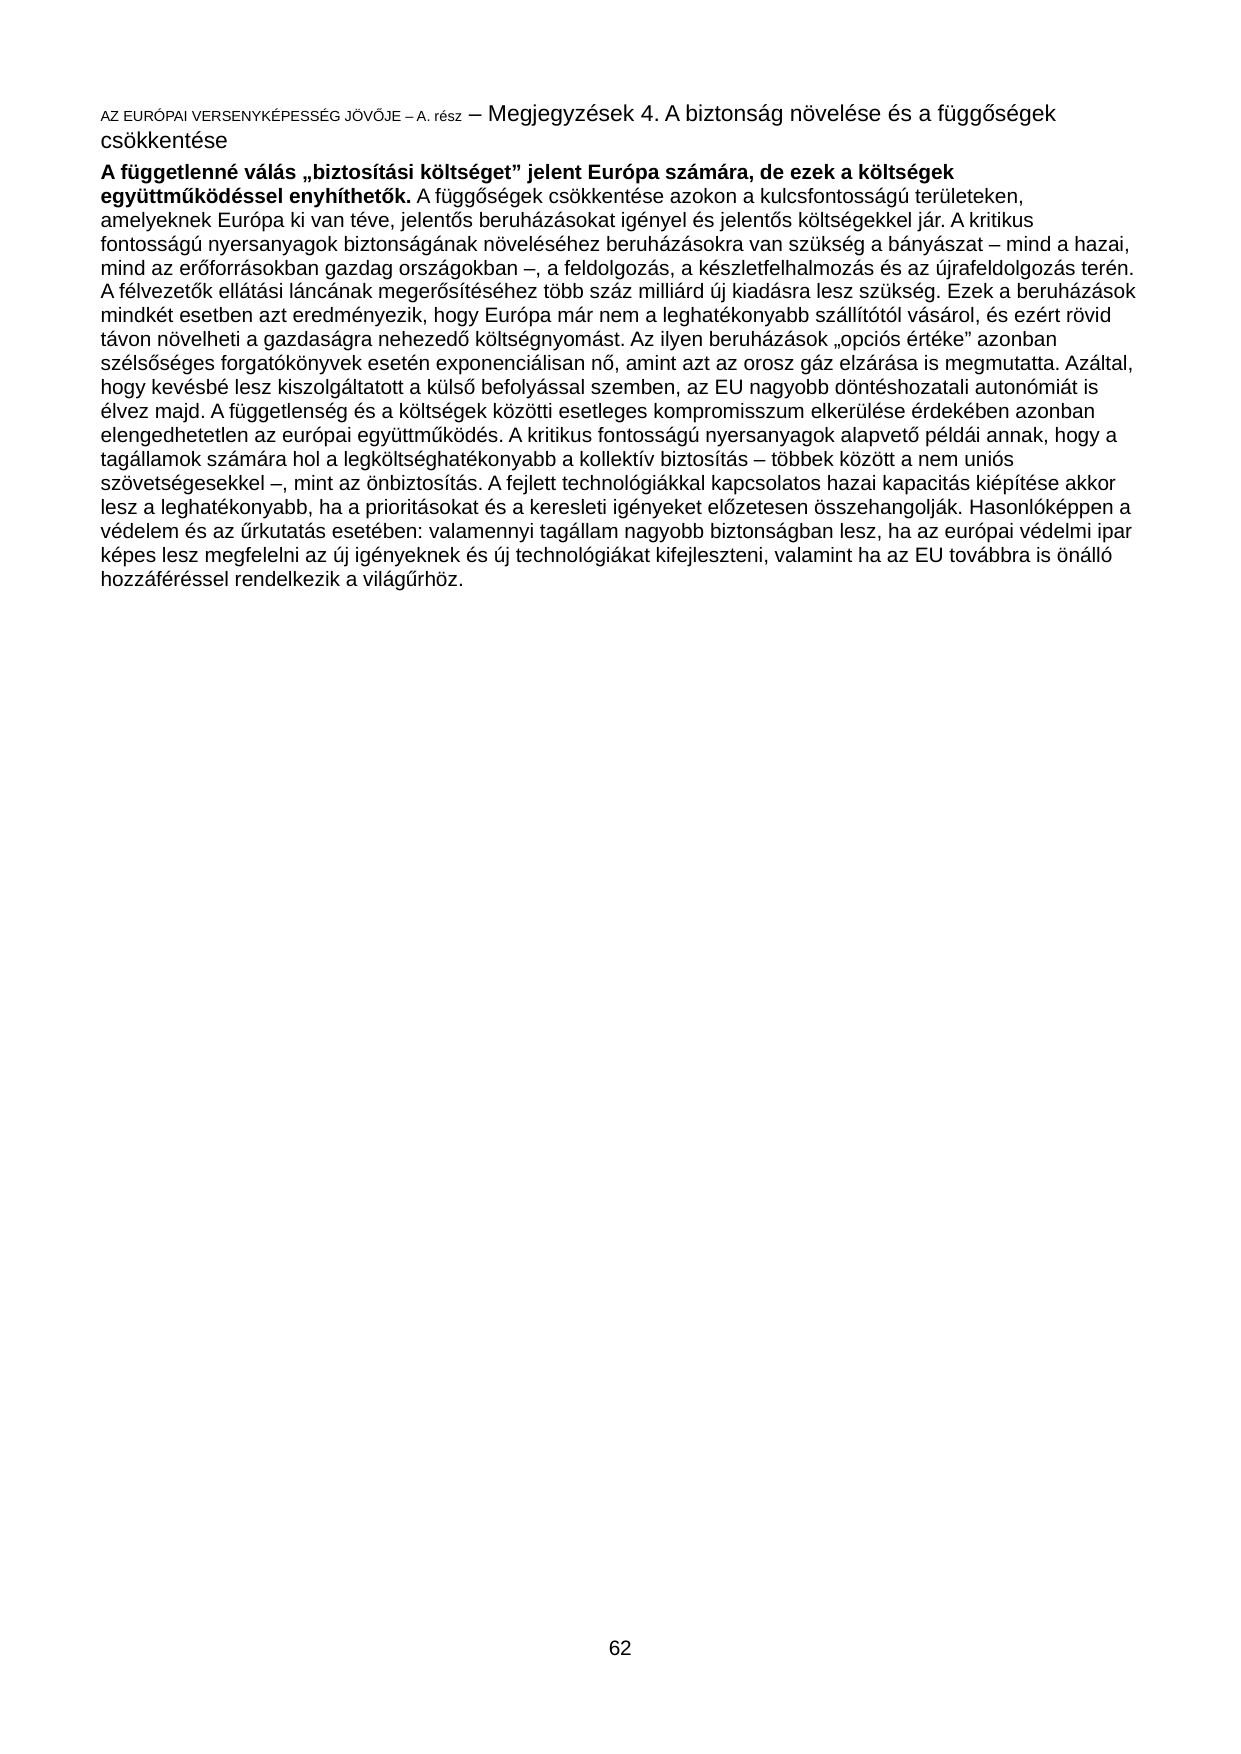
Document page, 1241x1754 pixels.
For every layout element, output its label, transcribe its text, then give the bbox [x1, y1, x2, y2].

text A függetlenné válás „biztosítási költséget” jelent Európa számára, de ezek a költségek együttműködéssel enyhíthetők. A függőségek csökkentése azokon a kulcsfontosságú területeken, amelyeknek Európa ki van téve, jelentős beruházásokat igényel és jelentős költségekkel jár. A kritikus fontosságú nyersanyagok biztonságának növeléséhez beruházásokra van szükség a bányászat – mind a hazai, mind az erőforrásokban gazdag országokban –, a feldolgozás, a készletfelhalmozás és az újrafeldolgozás terén. A félvezetők ellátási láncának megerősítéséhez több száz milliárd új kiadásra lesz szükség. Ezek a beruházások mindkét esetben azt eredményezik, hogy Európa már nem a leghatékonyabb szállítótól vásárol, és ezért rövid távon növelheti a gazdaságra nehezedő költségnyomást. Az ilyen beruházások „opciós értéke” azonban szélsőséges forgatókönyvek esetén exponenciálisan nő, amint azt az orosz gáz elzárása is megmutatta. Azáltal, hogy kevésbé lesz kiszolgáltatott a külső befolyással szemben, az EU nagyobb döntéshozatali autonómiát is élvez majd. A függetlenség és a költségek közötti esetleges kompromisszum elkerülése érdekében azonban elengedhetetlen az európai együttműködés. A kritikus fontosságú nyersanyagok alapvető példái annak, hogy a tagállamok számára hol a legköltséghatékonyabb a kollektív biztosítás – többek között a nem uniós szövetségesekkel –, mint az önbiztosítás. A fejlett technológiákkal kapcsolatos hazai kapacitás kiépítése akkor lesz a leghatékonyabb, ha a prioritásokat és a keresleti igényeket előzetesen összehangolják. Hasonlóképpen a védelem és az űrkutatás esetében: valamennyi tagállam nagyobb biztonságban lesz, ha az európai védelmi ipar képes lesz megfelelni az új igényeknek és új technológiákat kifejleszteni, valamint ha az EU továbbra is önálló hozzáféréssel rendelkezik a világűrhöz. [100, 159, 1140, 591]
